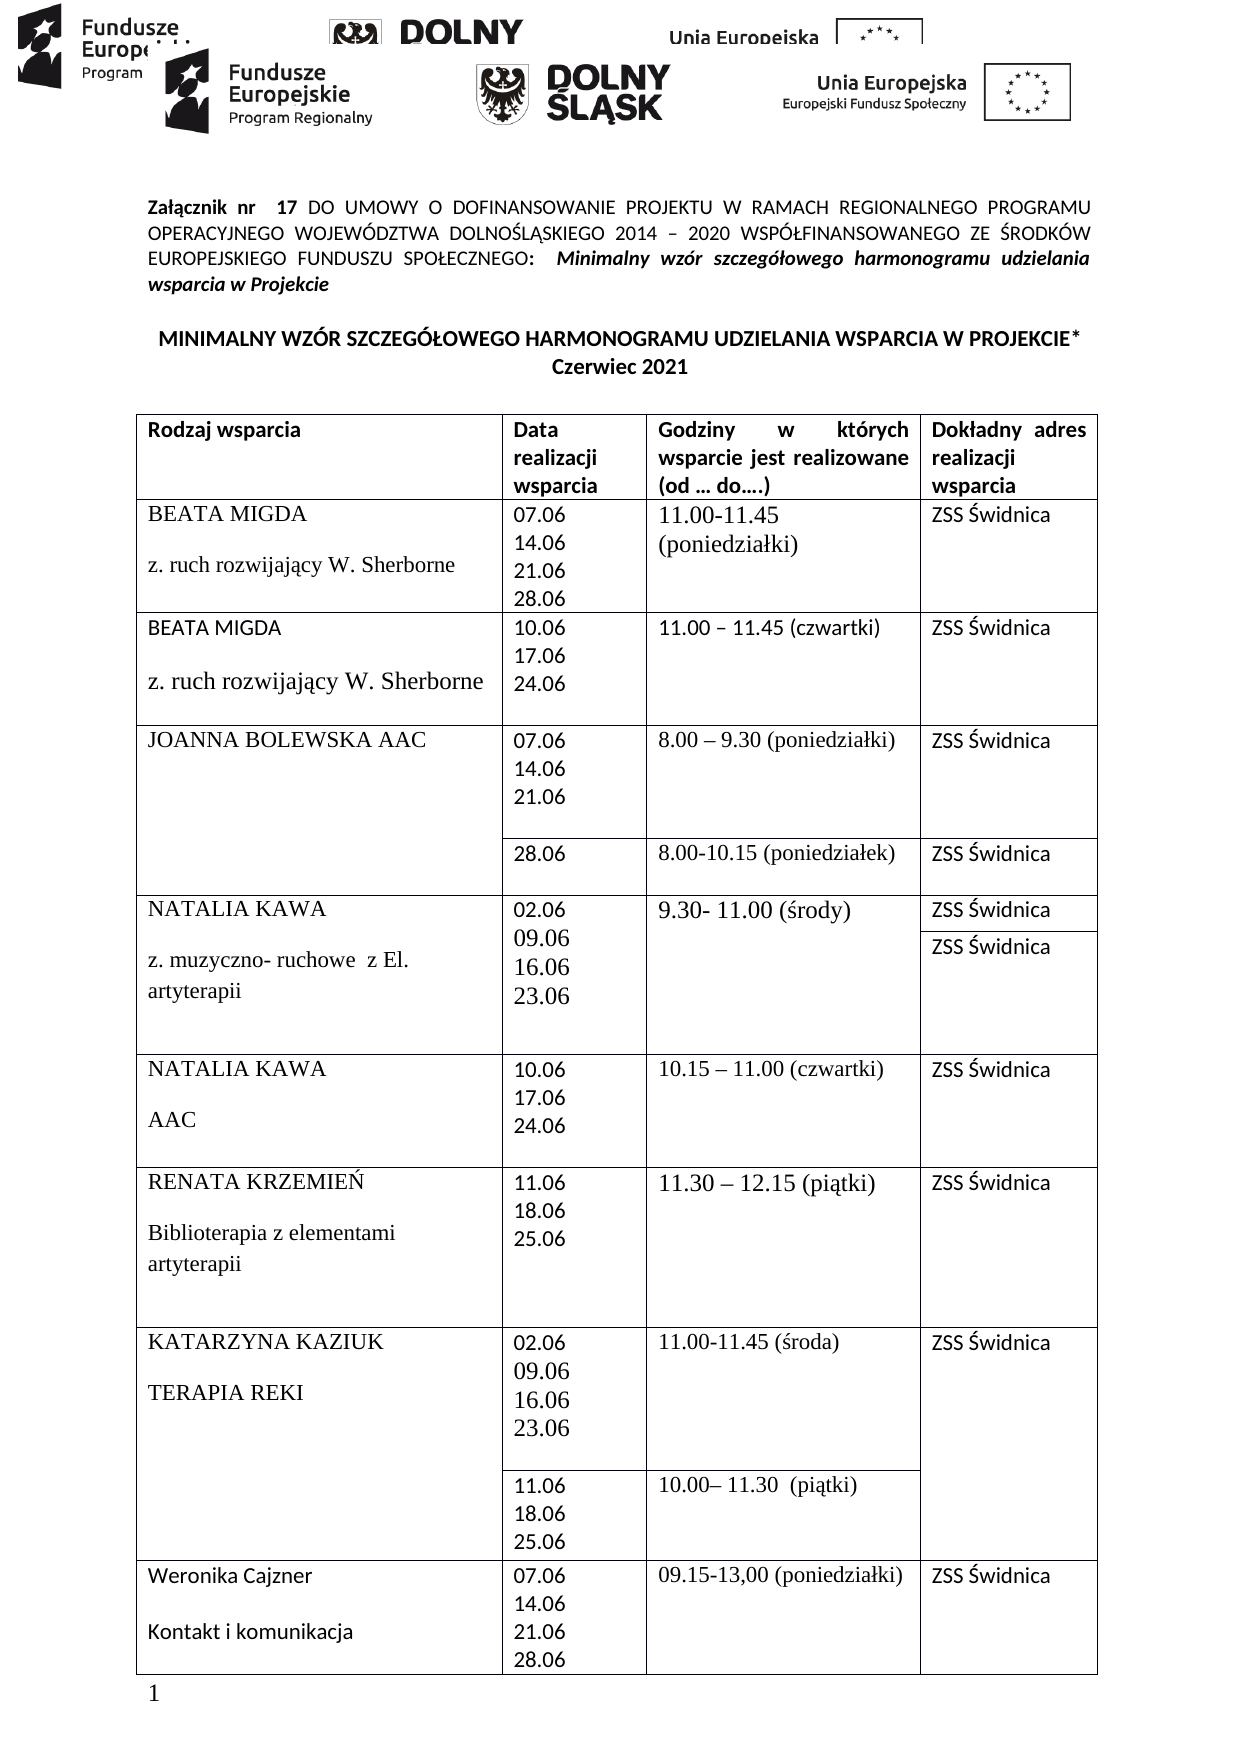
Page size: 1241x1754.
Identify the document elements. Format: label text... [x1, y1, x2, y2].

table_cell 10.06 17.06 24.06 [503, 613, 646, 725]
table_cell KATARZYNA KAZIUK TERAPIA REKI [137, 1328, 502, 1560]
table_cell ZSS Świdnica [921, 839, 1097, 894]
table_header Godziny w których wsparcie jest realizowane (od … do….) [647, 415, 920, 499]
table_cell ZSS Świdnica [921, 613, 1097, 725]
text Czerwiec 2021 [148, 352, 1092, 380]
table_cell 11.06 18.06 25.06 [503, 1471, 646, 1560]
table_cell 11.00-11.45 (poniedziałki) [647, 500, 920, 612]
table_cell 02.06 09.06 16.06 23.06 [503, 896, 646, 1054]
text Załącznik nr 17 DO UMOWY O DOFINANSOWANIE PROJEKTU W RAMACH REGIONALNEGO PROGRAMU OPERACYJNEGO WOJEWÓDZTWA DOLNOŚLĄSKIEGO 2014 – 2020 WSPÓŁFINANSOWANEGO ZE ŚRODKÓW EUROPEJSKIEGO FUNDUSZU SPOŁECZNEGO: Minimalny wzór szczegółowego harmonogramu udzielania wsparcia w Projekcie [148, 194, 1092, 296]
table_cell ZSS Świdnica [921, 896, 1097, 931]
table_cell 28.06 [503, 839, 646, 894]
table_cell ZSS Świdnica [921, 932, 1097, 1054]
table_cell ZSS Świdnica [921, 726, 1097, 838]
table_cell 09.15-13,00 (poniedziałki) [647, 1561, 920, 1673]
table_cell ZSS Świdnica [921, 1328, 1097, 1560]
text MINIMALNY WZÓR SZCZEGÓŁOWEGO HARMONOGRAMU UDZIELANIA WSPARCIA W PROJEKCIE* [148, 324, 1092, 352]
table_cell 07.06 14.06 21.06 28.06 [503, 1561, 646, 1673]
table_cell 11.00-11.45 (środa) [647, 1328, 920, 1470]
table_cell BEATA MIGDA z. ruch rozwijający W. Sherborne [137, 613, 502, 725]
table_cell 8.00-10.15 (poniedziałek) [647, 839, 920, 894]
table_cell 07.06 14.06 21.06 [503, 726, 646, 838]
table_cell 9.30- 11.00 (środy) [647, 896, 920, 1054]
table_cell 07.06 14.06 21.06 28.06 [503, 500, 646, 612]
table_cell ZSS Świdnica [921, 1055, 1097, 1167]
table_cell 10.15 – 11.00 (czwartki) [647, 1055, 920, 1167]
table_cell 10.00– 11.30 (piątki) [647, 1471, 920, 1560]
table_cell JOANNA BOLEWSKA AAC [137, 726, 502, 894]
table_cell 11.06 18.06 25.06 [503, 1168, 646, 1327]
picture [0, 0, 1093, 139]
table_cell ZSS Świdnica [921, 500, 1097, 612]
table_cell BEATA MIGDA z. ruch rozwijający W. Sherborne [137, 500, 502, 612]
table_cell ZSS Świdnica [921, 1168, 1097, 1327]
table_header Rodzaj wsparcia [137, 415, 502, 499]
table_header Dokładny adres realizacji wsparcia [921, 415, 1097, 499]
table_cell 11.30 – 12.15 (piątki) [647, 1168, 920, 1327]
table_cell RENATA KRZEMIEŃ Biblioterapia z elementami artyterapii [137, 1168, 502, 1327]
table_cell 8.00 – 9.30 (poniedziałki) [647, 726, 920, 838]
table_cell NATALIA KAWA z. muzyczno- ruchowe z El. artyterapii [137, 896, 502, 1054]
table_cell NATALIA KAWA AAC [137, 1055, 502, 1167]
table_cell 11.00 – 11.45 (czwartki) [647, 613, 920, 725]
table_cell 10.06 17.06 24.06 [503, 1055, 646, 1167]
table_cell Weronika Cajzner Kontakt i komunikacja [137, 1561, 502, 1673]
table_header Data realizacji wsparcia [503, 415, 646, 499]
table_cell ZSS Świdnica [921, 1561, 1097, 1673]
table_cell 02.06 09.06 16.06 23.06 [503, 1328, 646, 1470]
